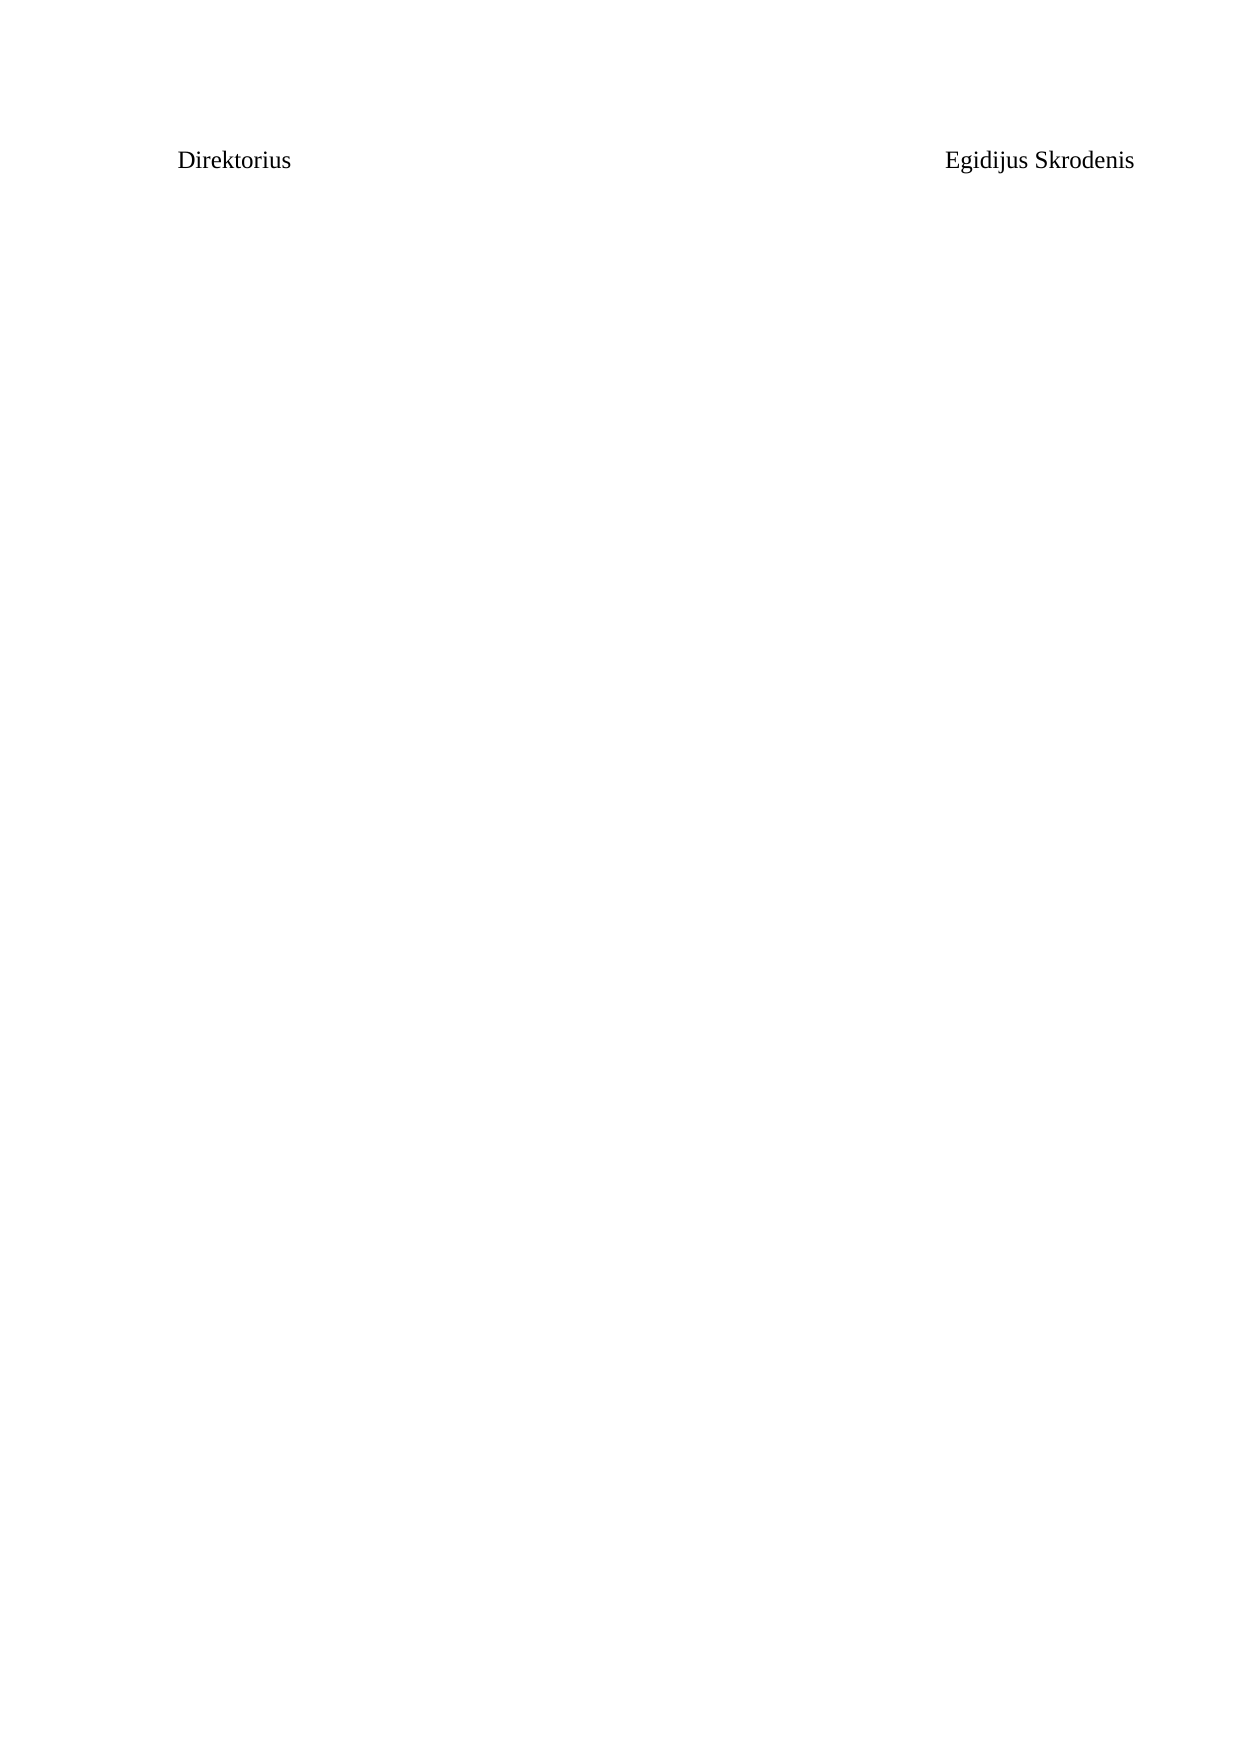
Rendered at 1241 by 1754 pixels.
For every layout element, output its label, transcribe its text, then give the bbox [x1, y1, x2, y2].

text Direktorius Egidijus Skrodenis [177, 145, 1181, 174]
